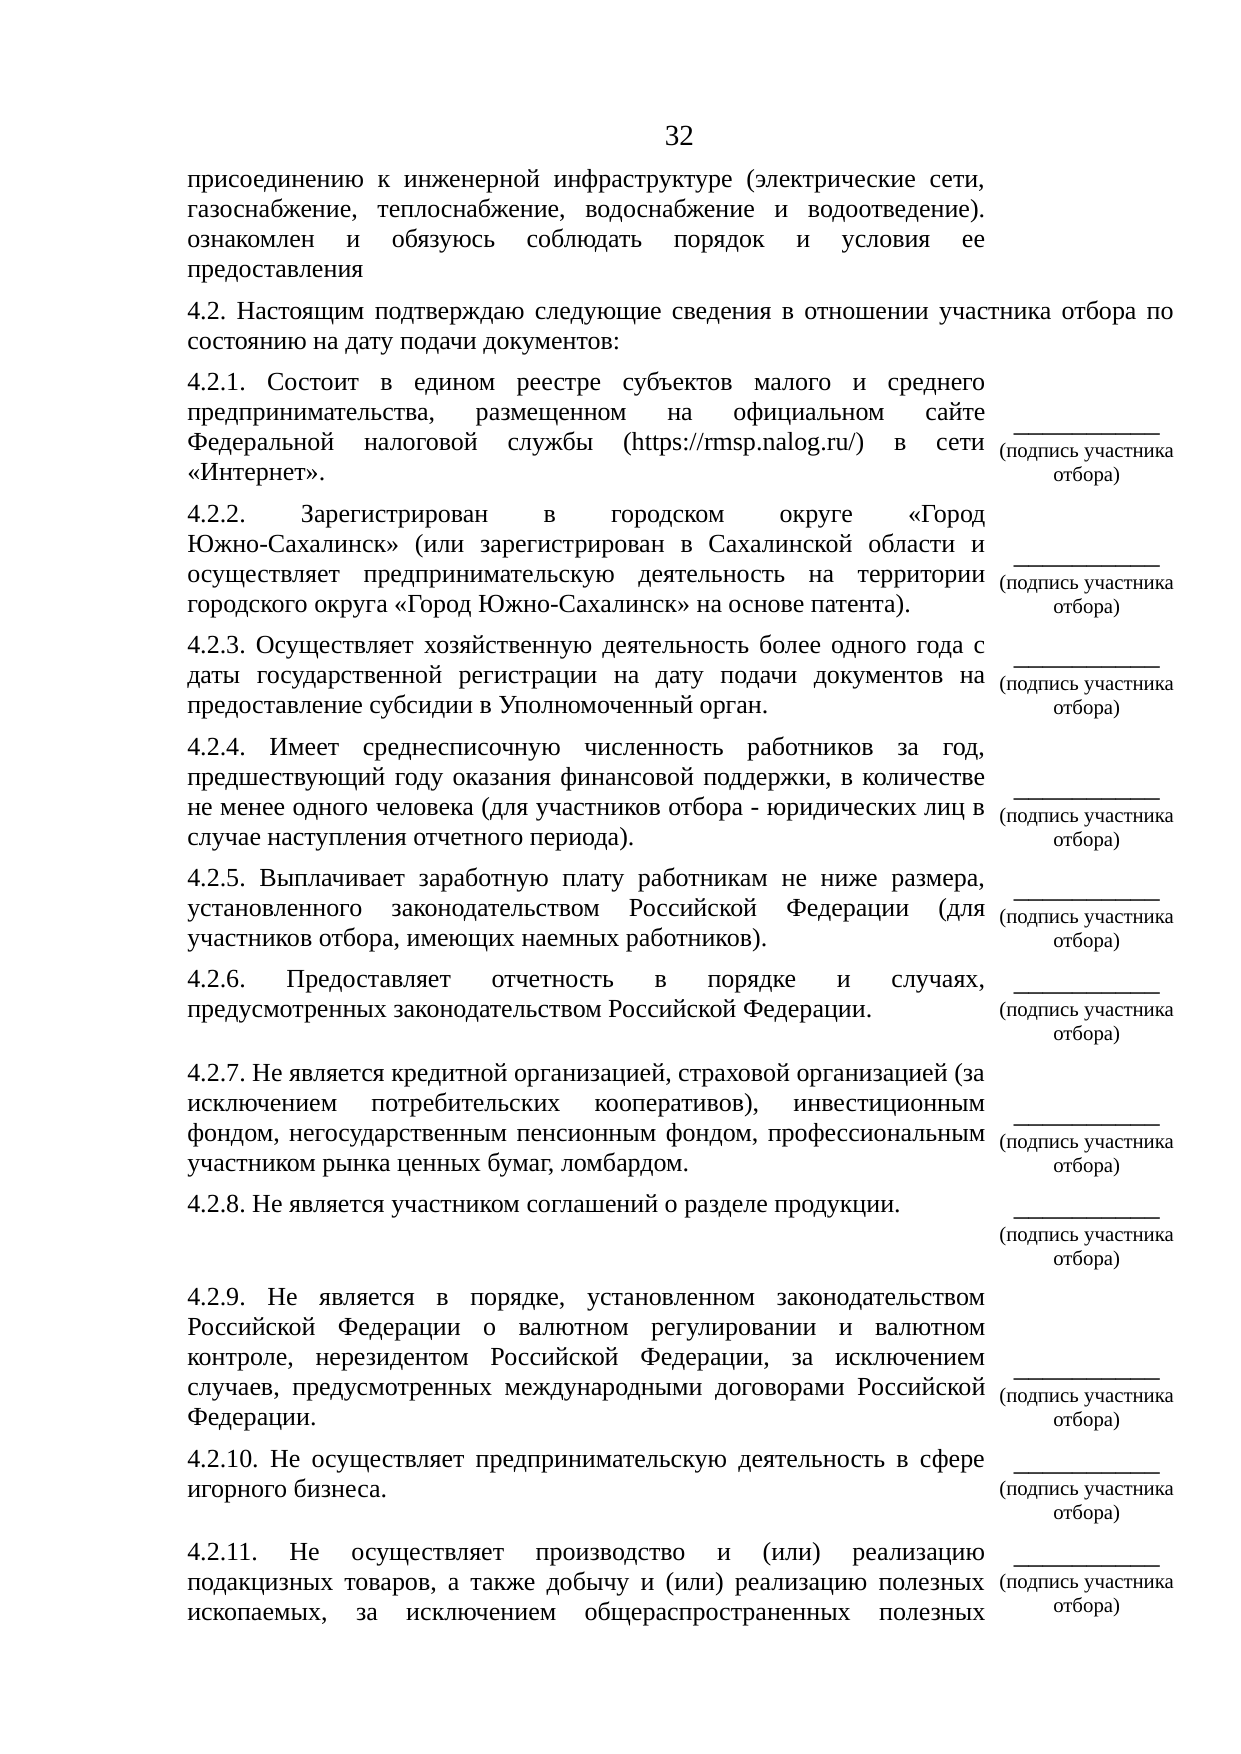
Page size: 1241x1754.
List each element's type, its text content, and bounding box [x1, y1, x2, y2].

table_cell 4.2.8. Не является участником соглашений о разделе продукции. [181, 1183, 992, 1276]
table_cell __________ (подпись участника отбора) [992, 1437, 1181, 1530]
table_cell __________ (подпись участника отбора) [992, 624, 1181, 725]
table_cell __________ (подпись участника отбора) [992, 492, 1181, 623]
table_cell __________ (подпись участника отбора) [992, 958, 1181, 1051]
table_cell 4.2.3. Осуществляет хозяйственную деятельность более одного года с даты государственной регистрации на дату подачи документов на предоставление субсидии в Уполномоченный орган. [181, 624, 992, 725]
table_cell 4.2.2. Зарегистрирован в городском округе «Город Южно-Сахалинск» (или зарегистрирован в Сахалинской области и осуществляет предпринимательскую деятельность на территории городского округа «Город Южно-Сахалинск» на основе патента). [181, 492, 992, 623]
table_cell 4.2.4. Имеет среднесписочную численность работников за год, предшествующий году оказания финансовой поддержки, в количестве не менее одного человека (для участников отбора - юридических лиц в случае наступления отчетного периода). [181, 725, 992, 856]
table_cell 4.2.11. Не осуществляет производство и (или) реализацию подакцизных товаров, а также добычу и (или) реализацию полезных ископаемых, за исключением общераспространенных полезных [181, 1530, 992, 1632]
table_cell __________ (подпись участника отбора) [992, 1276, 1181, 1437]
table_cell 4.2.9. Не является в порядке, установленном законодательством Российской Федерации о валютном регулировании и валютном контроле, нерезидентом Российской Федерации, за исключением случаев, предусмотренных международными договорами Российской Федерации. [181, 1276, 992, 1437]
table_cell 4.2.6. Предоставляет отчетность в порядке и случаях, предусмотренных законодательством Российской Федерации. [181, 958, 992, 1051]
table_cell __________ (подпись участника отбора) [992, 1051, 1181, 1182]
table_cell 4.2. Настоящим подтверждаю следующие сведения в отношении участника отбора по состоянию на дату подачи документов: [181, 289, 1181, 361]
table_cell __________ (подпись участника отбора) [992, 361, 1181, 492]
table_header присоединению к инженерной инфраструктуре (электрические сети, газоснабжение, теплоснабжение, водоснабжение и водоотведение). ознакомлен и обязуюсь соблюдать порядок и условия ее предоставления [181, 158, 992, 289]
table_cell 4.2.10. Не осуществляет предпринимательскую деятельность в сфере игорного бизнеса. [181, 1437, 992, 1530]
table_cell __________ (подпись участника отбора) [992, 1183, 1181, 1276]
table_cell __________ (подпись участника отбора) [992, 725, 1181, 856]
table_cell 4.2.1. Состоит в едином реестре субъектов малого и среднего предпринимательства, размещенном на официальном сайте Федеральной налоговой службы (https://rmsp.nalog.ru/) в сети «Интернет». [181, 361, 992, 492]
table_cell 4.2.5. Выплачивает заработную плату работникам не ниже размера, установленного законодательством Российской Федерации (для участников отбора, имеющих наемных работников). [181, 856, 992, 958]
table_header [992, 158, 1181, 289]
table_cell __________ (подпись участника отбора) [992, 1530, 1181, 1632]
table_cell 4.2.7. Не является кредитной организацией, страховой организацией (за исключением потребительских кооперативов), инвестиционным фондом, негосударственным пенсионным фондом, профессиональным участником рынка ценных бумаг, ломбардом. [181, 1051, 992, 1182]
table_cell __________ (подпись участника отбора) [992, 856, 1181, 958]
